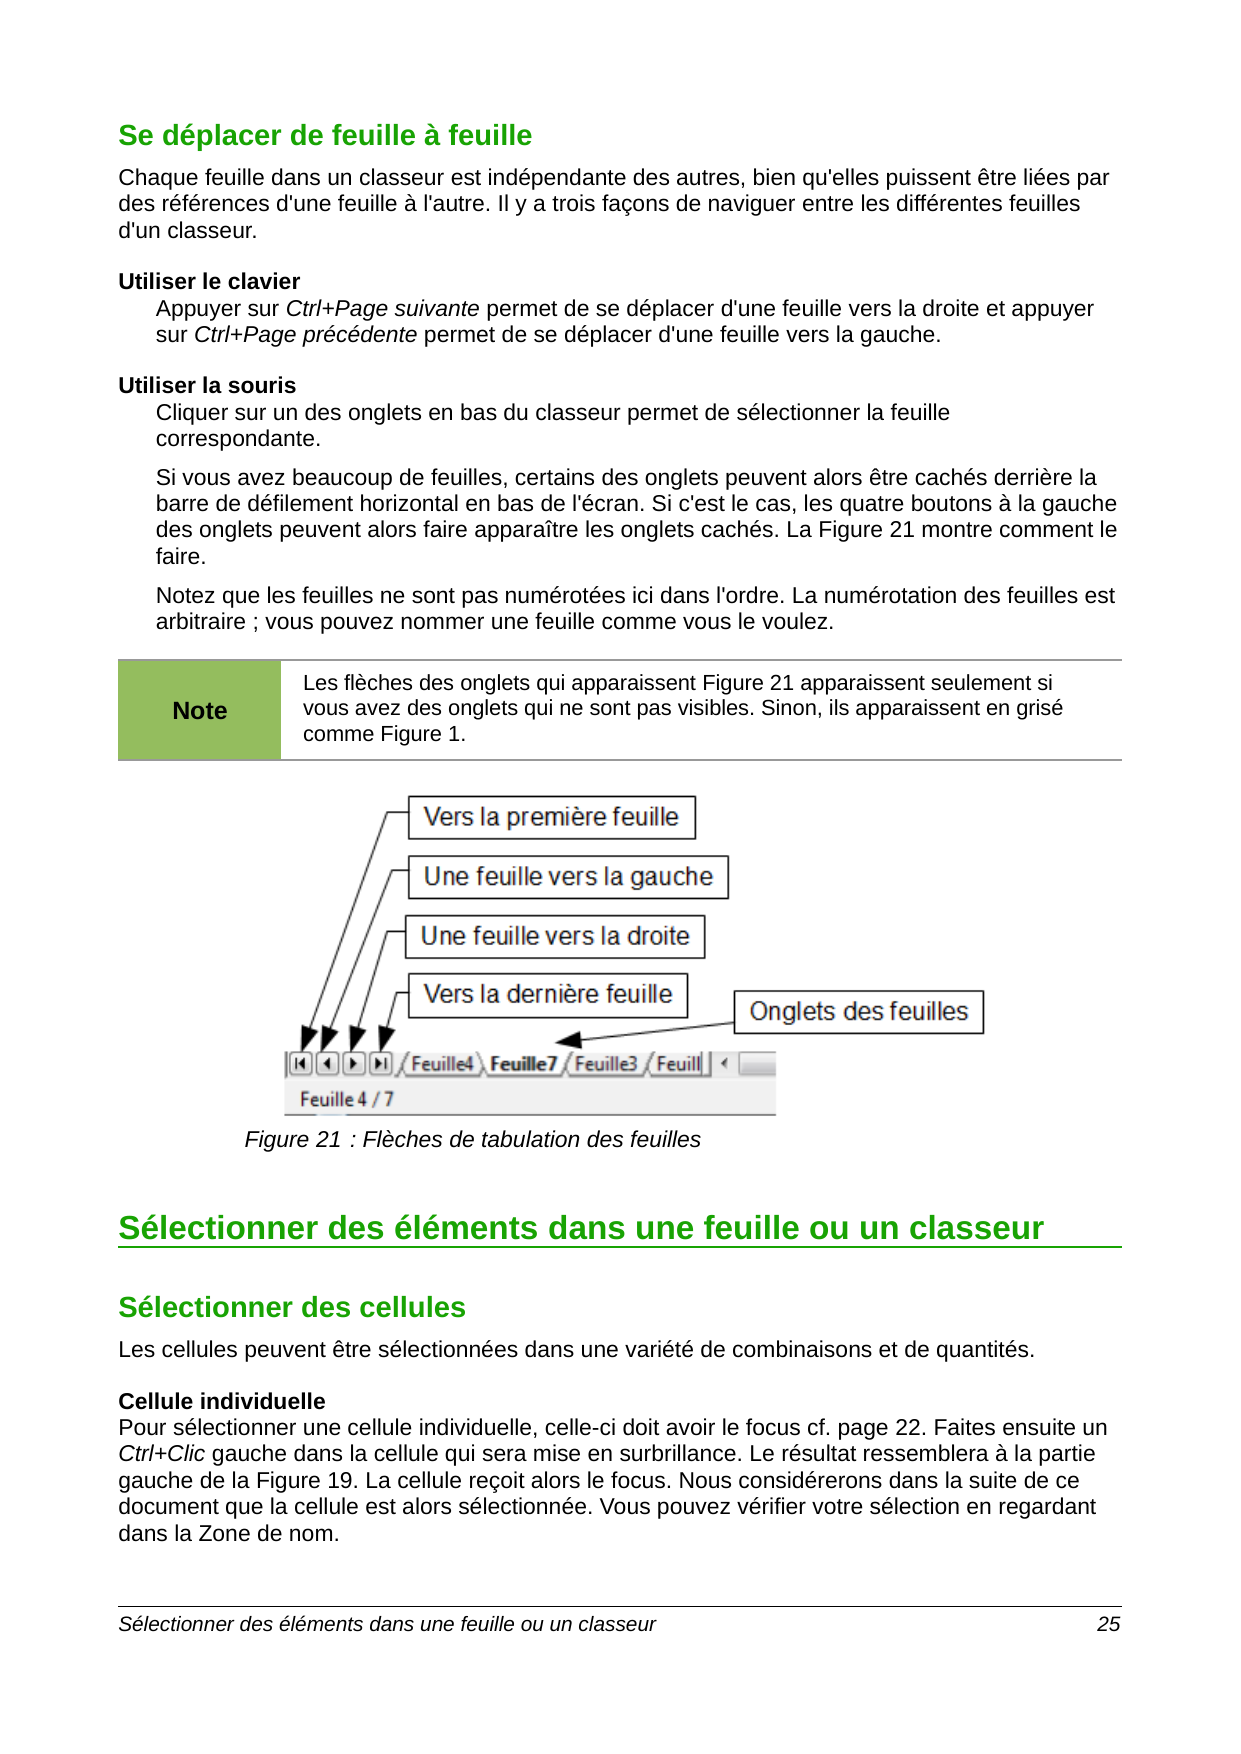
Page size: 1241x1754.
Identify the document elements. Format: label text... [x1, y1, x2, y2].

text Si vous avez beaucoup de feuilles, certains des onglets peuvent alors être cachés derrière la barre de défilement horizontal en bas de l'écran. Si c'est le cas, les quatre boutons à la gauche des onglets peuvent alors faire apparaître les onglets cachés. La Figure 21 montre comment le faire. [156, 464, 1122, 569]
subtitle Sélectionner des éléments dans une feuille ou un classeur [118, 1208, 1122, 1246]
table_header Note [118, 661, 281, 759]
text Cliquer sur un des onglets en bas du classeur permet de sélectionner la feuille correspondante. [156, 398, 1122, 451]
text Appuyer sur Ctrl+Page suivante permet de se déplacer d'une feuille vers la droite et appuyer sur Ctrl+Page précédente permet de se déplacer d'une feuille vers la gauche. [156, 294, 1122, 347]
table_header Les flèches des onglets qui apparaissent Figure 21 apparaissent seulement si vous avez des onglets qui ne sont pas visibles. Sinon, ils apparaissent en grisé comme Figure 1. [281, 661, 1122, 759]
text Les cellules peuvent être sélectionnées dans une variété de combinaisons et de quantités. [118, 1336, 1122, 1363]
text Chaque feuille dans un classeur est indépendante des autres, bien qu'elles puissent être liées par des références d'une feuille à l'autre. Il y a trois façons de naviguer entre les différentes feuilles d'un classeur. [118, 164, 1122, 243]
subtitle Se déplacer de feuille à feuille [118, 118, 1122, 152]
text Utiliser le clavier [118, 268, 1122, 294]
text Cellule individuelle [118, 1388, 1122, 1414]
text Notez que les feuilles ne sont pas numérotées ici dans l'ordre. La numérotation des feuilles est arbitraire ; vous pouvez nommer une feuille comme vous le voulez. [156, 582, 1122, 634]
picture [244, 785, 997, 1127]
text Pour sélectionner une cellule individuelle, celle-ci doit avoir le focus cf. page 22. Faites ensuite un Ctrl+Clic gauche dans la cellule qui sera mise en surbrillance. Le résultat ressemblera à la partie gauche de la Figure 19. La cellule reçoit alors le focus. Nous considérerons dans la suite de ce document que la cellule est alors sélectionnée. Vous pouvez vérifier votre sélection en regardant dans la Zone de nom. [118, 1414, 1122, 1546]
text Figure 21 : Flèches de tabulation des feuilles [244, 1127, 996, 1153]
subtitle Sélectionner des cellules [118, 1290, 1122, 1324]
text Utiliser la souris [118, 372, 1122, 398]
